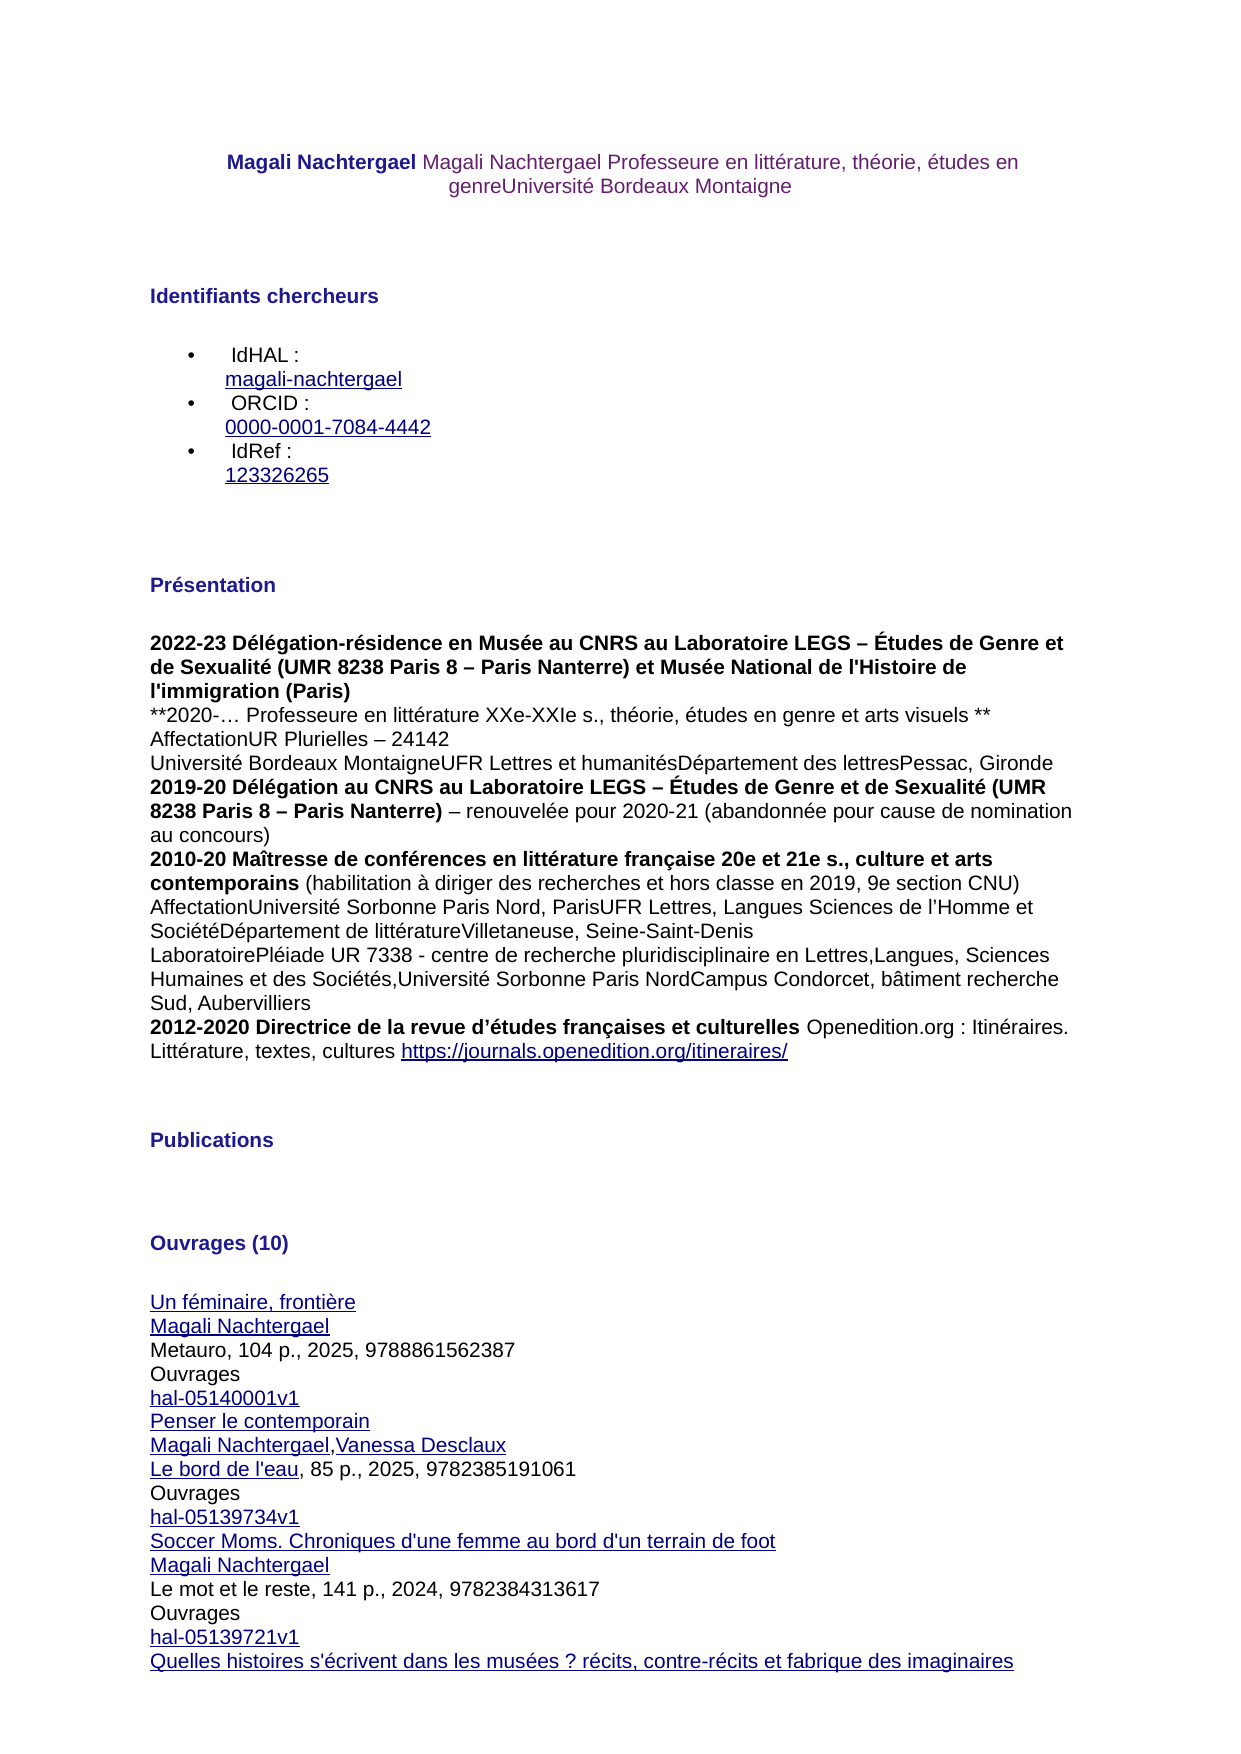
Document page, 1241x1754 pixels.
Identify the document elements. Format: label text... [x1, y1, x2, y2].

subtitle Publications [150, 1128, 1090, 1152]
list 0000-0001-7084-4442 [187, 414, 1090, 438]
text 2022-23 Délégation-résidence en Musée au CNRS au Laboratoire LEGS – Études de Genre et de Sexualité (UMR 8238 Paris 8 – Paris Nanterre) et Musée National de l'Histoire de l'immigration (Paris) [150, 631, 1090, 703]
list IdHAL : [187, 343, 1090, 367]
subtitle Présentation [150, 573, 1090, 597]
list ORCID : [187, 391, 1090, 414]
text AffectationUR Plurielles – 24142 [150, 727, 1090, 751]
subtitle Magali Nachtergael Magali Nachtergael Professeure en littérature, théorie, études en genreUniversité Bordeaux Montaigne [150, 150, 1090, 198]
text **2020-… Professeure en littérature XXe-XXIe s., théorie, études en genre et arts visuels ** [150, 703, 1090, 727]
subtitle Ouvrages (10) [150, 1231, 1090, 1255]
table_cell Penser le contemporain Magali Nachtergael,Vanessa Desclaux Le bord de l'eau, 85 p., 2025, 9782385191061 Ouvrages hal-05139734v1 [150, 1409, 1090, 1529]
text Université Bordeaux MontaigneUFR Lettres et humanitésDépartement des lettresPessac, Gironde [150, 751, 1090, 775]
subtitle Identifiants chercheurs [150, 284, 1090, 308]
table_cell Soccer Moms. Chroniques d'une femme au bord d'un terrain de foot Magali Nachtergael Le mot et le reste, 141 p., 2024, 9782384313617 Ouvrages hal-05139721v1 [150, 1529, 1090, 1649]
text AffectationUniversité Sorbonne Paris Nord, ParisUFR Lettres, Langues Sciences de l’Homme et SociétéDépartement de littératureVilletaneuse, Seine-Saint-Denis [150, 895, 1090, 943]
list 123326265 [187, 462, 1090, 486]
list IdRef : [187, 438, 1090, 462]
text 2012-2020 Directrice de la revue d’études françaises et culturelles Openedition.org : Itinéraires. Littérature, textes, cultures https://journals.openedition.org/itineraires/ [150, 1014, 1090, 1062]
text LaboratoirePléiade UR 7338 - centre de recherche pluridisciplinaire en Lettres,Langues, Sciences Humaines et des Sociétés,Université Sorbonne Paris NordCampus Condorcet, bâtiment recherche Sud, Aubervilliers [150, 943, 1090, 1014]
text 2019-20 Délégation au CNRS au Laboratoire LEGS – Études de Genre et de Sexualité (UMR 8238 Paris 8 – Paris Nanterre) – renouvelée pour 2020-21 (abandonnée pour cause de nomination au concours) [150, 775, 1090, 847]
table_cell Quelles histoires s'écrivent dans les musées ? récits, contre-récits et fabrique des imaginaires [150, 1649, 1090, 1673]
text 2010-20 Maîtresse de conférences en littérature française 20e et 21e s., culture et arts contemporains (habilitation à diriger des recherches et hors classe en 2019, 9e section CNU) [150, 847, 1090, 895]
table_header Un féminaire, frontière Magali Nachtergael Metauro, 104 p., 2025, 9788861562387 Ouvrages hal-05140001v1 [150, 1290, 1090, 1409]
list magali-nachtergael [187, 367, 1090, 391]
